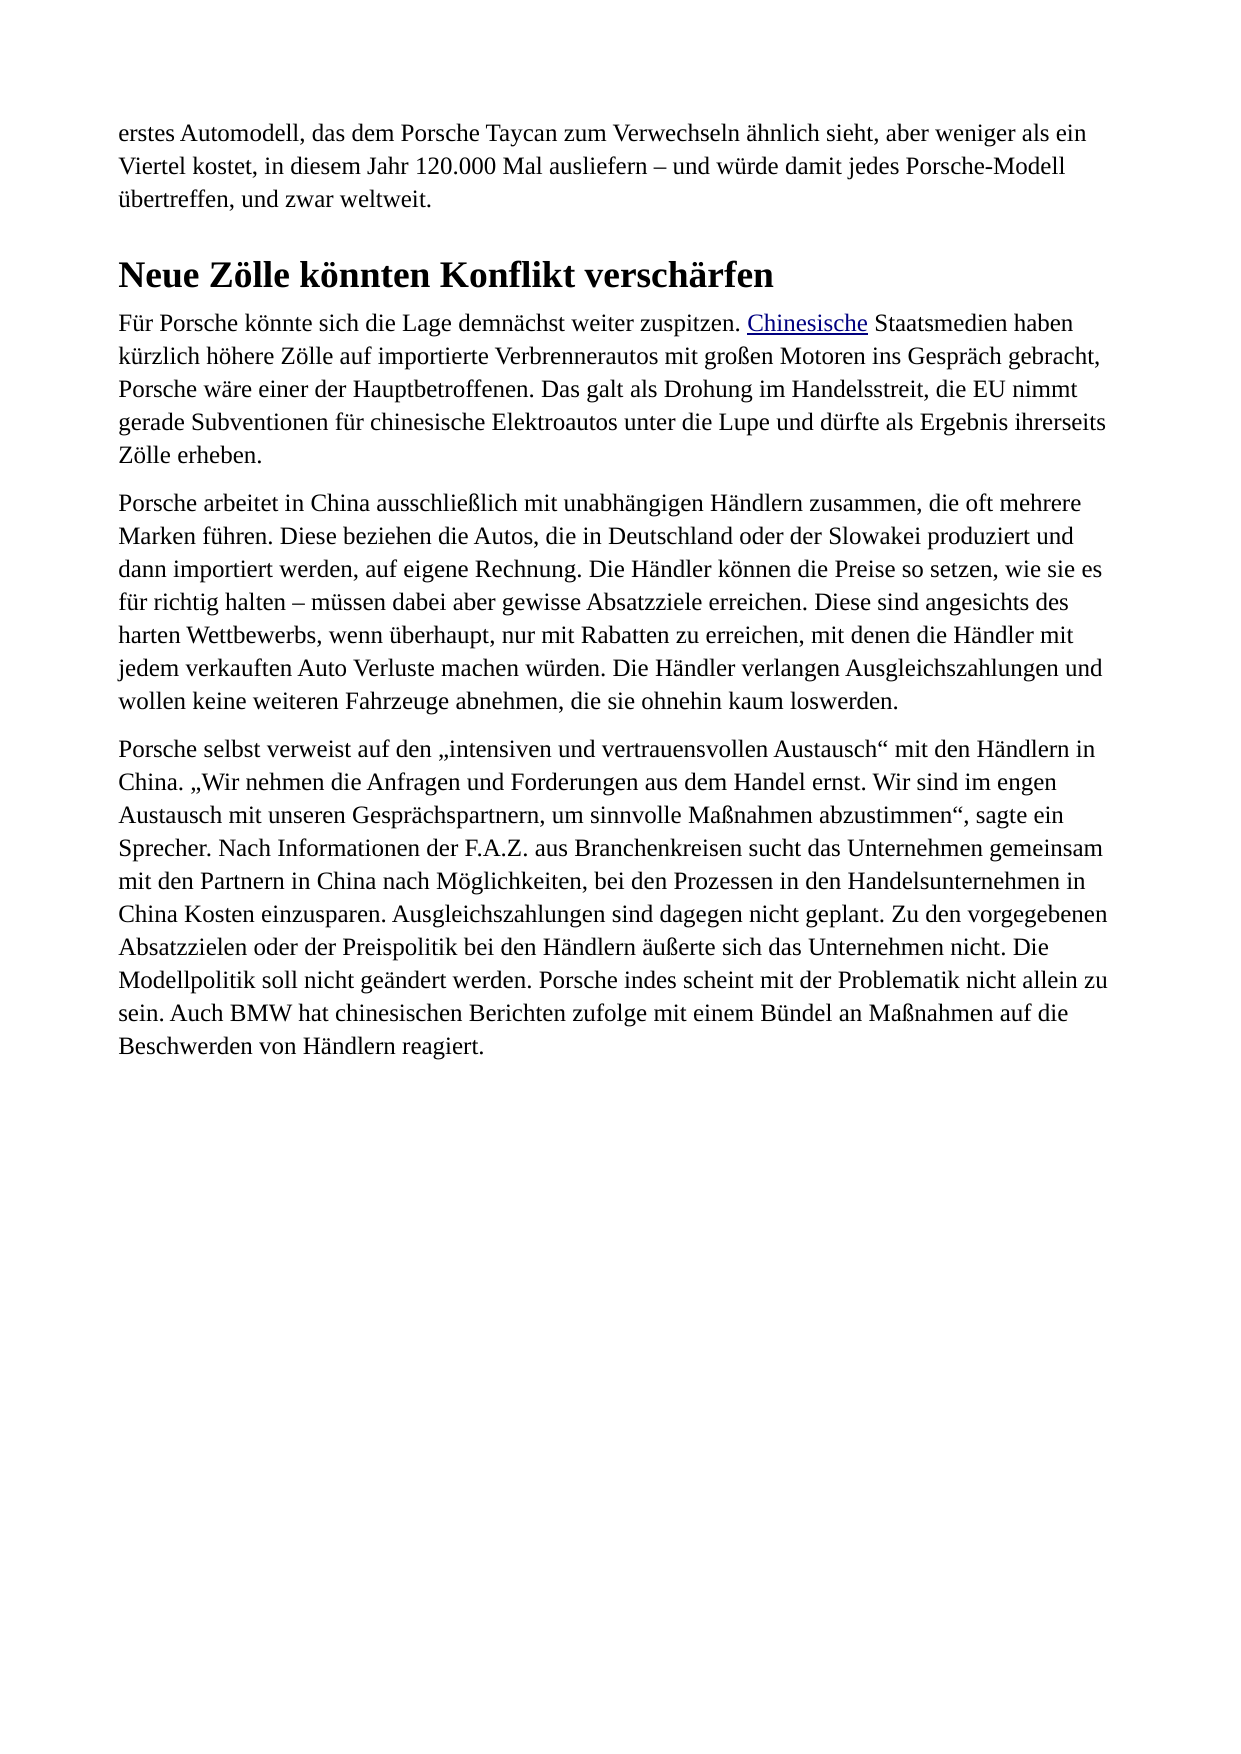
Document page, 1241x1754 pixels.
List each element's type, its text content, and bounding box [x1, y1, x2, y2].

text Porsche arbeitet in China ausschließlich mit unabhängigen Händlern zusammen, die oft mehrere Marken führen. Diese beziehen die Autos, die in Deutschland oder der Slowakei produziert und dann importiert werden, auf eigene Rechnung. Die Händler können die Preise so setzen, wie sie es für richtig halten – müssen dabei aber gewisse Absatzziele erreichen. Diese sind angesichts des harten Wettbewerbs, wenn überhaupt, nur mit Rabatten zu erreichen, mit denen die Händler mit jedem verkauften Auto Verluste machen würden. Die Händler verlangen Ausgleichszahlungen und wollen keine weiteren Fahrzeuge abnehmen, die sie ohnehin kaum loswerden. [118, 488, 1122, 715]
subtitle Neue Zölle könnten Konflikt verschärfen [118, 253, 1122, 296]
text Für Porsche könnte sich die Lage demnächst weiter zuspitzen. Chinesische Staatsmedien haben kürzlich höhere Zölle auf importierte Verbrennerautos mit großen Motoren ins Gespräch gebracht, Porsche wäre einer der Hauptbetroffenen. Das galt als Drohung im Handelsstreit, die EU nimmt gerade Subventionen für chinesische Elektroautos unter die Lupe und dürfte als Ergebnis ihrerseits Zölle erheben. [118, 308, 1122, 469]
text Porsche selbst verweist auf den „intensiven und vertrauensvollen Austausch“ mit den Händlern in China. „Wir nehmen die Anfragen und Forderungen aus dem Handel ernst. Wir sind im engen Austausch mit unseren Gesprächspartnern, um sinnvolle Maßnahmen abzustimmen“, sagte ein Sprecher. Nach Informationen der F.A.Z. aus Branchenkreisen sucht das Unternehmen gemeinsam mit den Partnern in China nach Möglichkeiten, bei den Prozessen in den Handelsunternehmen in China Kosten einzusparen. Ausgleichszahlungen sind dagegen nicht geplant. Zu den vorgegebenen Absatzzielen oder der Preispolitik bei den Händlern äußerte sich das Unternehmen nicht. Die Modellpolitik soll nicht geändert werden. Porsche indes scheint mit der Problematik nicht allein zu sein. Auch BMW hat chinesischen Berichten zufolge mit einem Bündel an Maßnahmen auf die Beschwerden von Händlern reagiert. [118, 734, 1122, 1059]
text erstes Automodell, das dem Porsche Taycan zum Verwechseln ähnlich sieht, aber weniger als ein Viertel kostet, in diesem Jahr 120.000 Mal ausliefern – und würde damit jedes Porsche-Modell übertreffen, und zwar weltweit. [118, 118, 1122, 213]
